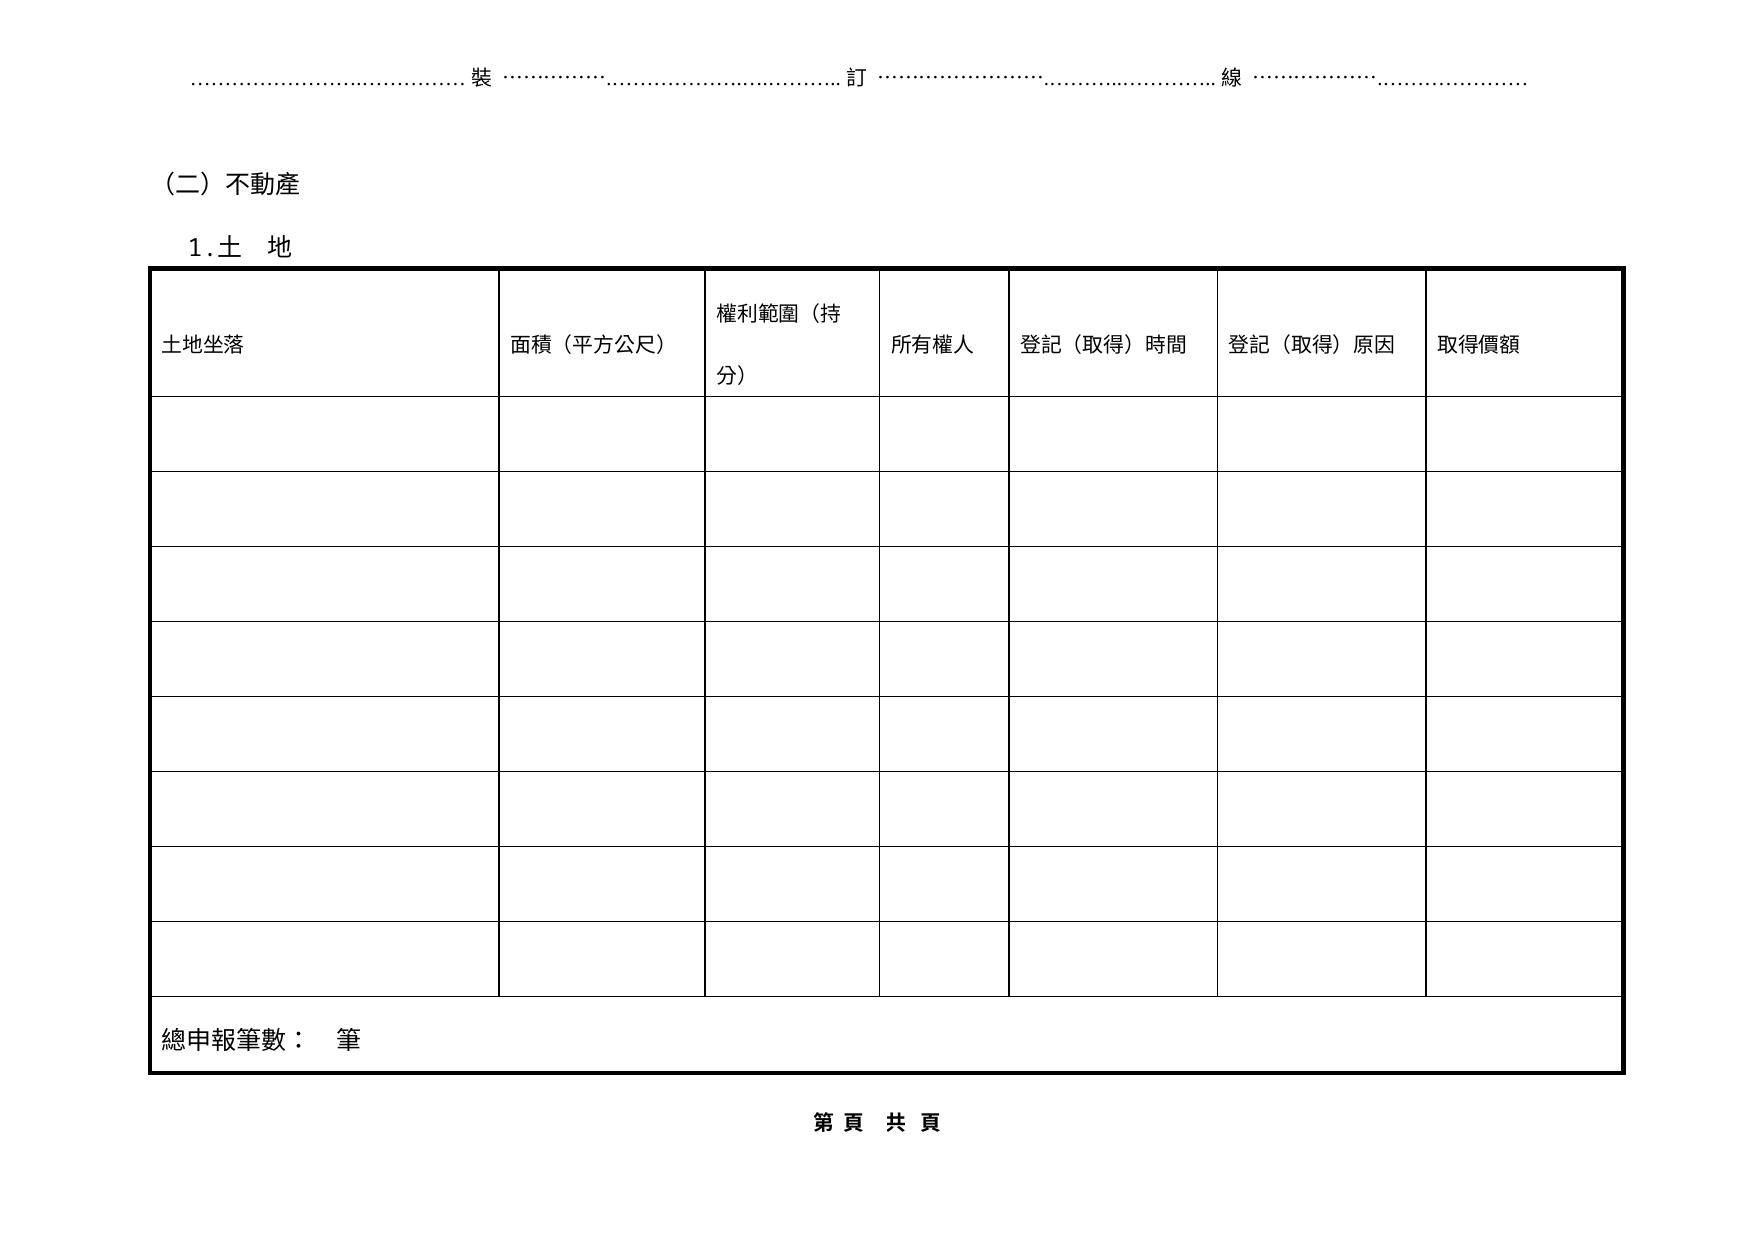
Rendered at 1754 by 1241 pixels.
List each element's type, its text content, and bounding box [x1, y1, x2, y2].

table_cell [152, 772, 498, 846]
table_cell [1010, 472, 1217, 546]
table_cell [706, 622, 879, 696]
table_cell [880, 922, 1008, 996]
table_cell [706, 772, 879, 846]
text （二）不動產 [150, 141, 1604, 203]
table_cell [1427, 772, 1621, 846]
table_cell [1218, 922, 1425, 996]
table_cell [1427, 922, 1621, 996]
table_cell [1218, 397, 1425, 471]
table_cell [152, 397, 498, 471]
table_cell [1010, 697, 1217, 771]
table_cell [152, 847, 498, 921]
table_cell 總申報筆數： 筆 [152, 997, 1621, 1071]
table_cell [1010, 547, 1217, 621]
table_header 所有權人 [880, 271, 1008, 396]
table_header 土地坐落 [152, 271, 498, 396]
table_cell [706, 697, 879, 771]
table_cell [1427, 472, 1621, 546]
table_cell [500, 472, 704, 546]
table_cell [880, 697, 1008, 771]
table_cell [1218, 547, 1425, 621]
table_cell [1010, 772, 1217, 846]
table_cell [500, 847, 704, 921]
table_cell [1427, 622, 1621, 696]
table_cell [706, 922, 879, 996]
table_cell [1010, 397, 1217, 471]
table_cell [500, 772, 704, 846]
table_cell [1218, 697, 1425, 771]
table_header 權利範圍（持分） [706, 271, 879, 396]
table_header 取得價額 [1427, 271, 1621, 396]
table_header 登記（取得）原因 [1218, 271, 1425, 396]
table_cell [500, 397, 704, 471]
table_cell [1010, 847, 1217, 921]
table_cell [1010, 922, 1217, 996]
table_header 登記（取得）時間 [1010, 271, 1217, 396]
table_cell [880, 847, 1008, 921]
table_cell [1427, 397, 1621, 471]
table_cell [706, 397, 879, 471]
table_cell [880, 772, 1008, 846]
table_cell [706, 547, 879, 621]
table_cell [880, 622, 1008, 696]
table_cell [1427, 547, 1621, 621]
table_cell [1218, 622, 1425, 696]
table_cell [706, 472, 879, 546]
table_cell [152, 622, 498, 696]
table_cell [880, 547, 1008, 621]
table_cell [1427, 697, 1621, 771]
table_cell [1010, 622, 1217, 696]
table_cell [1218, 847, 1425, 921]
table_cell [1427, 847, 1621, 921]
table_cell [880, 397, 1008, 471]
text 1.土 地 [150, 203, 1604, 266]
table_cell [880, 472, 1008, 546]
table_header 面積（平方公尺） [500, 271, 704, 396]
table_cell [152, 547, 498, 621]
table_cell [152, 697, 498, 771]
table_cell [1218, 472, 1425, 546]
table_cell [706, 847, 879, 921]
table_cell [152, 922, 498, 996]
table_cell [500, 622, 704, 696]
table_cell [500, 697, 704, 771]
table_cell [152, 472, 498, 546]
table_cell [500, 547, 704, 621]
table_cell [1218, 772, 1425, 846]
table_cell [500, 922, 704, 996]
